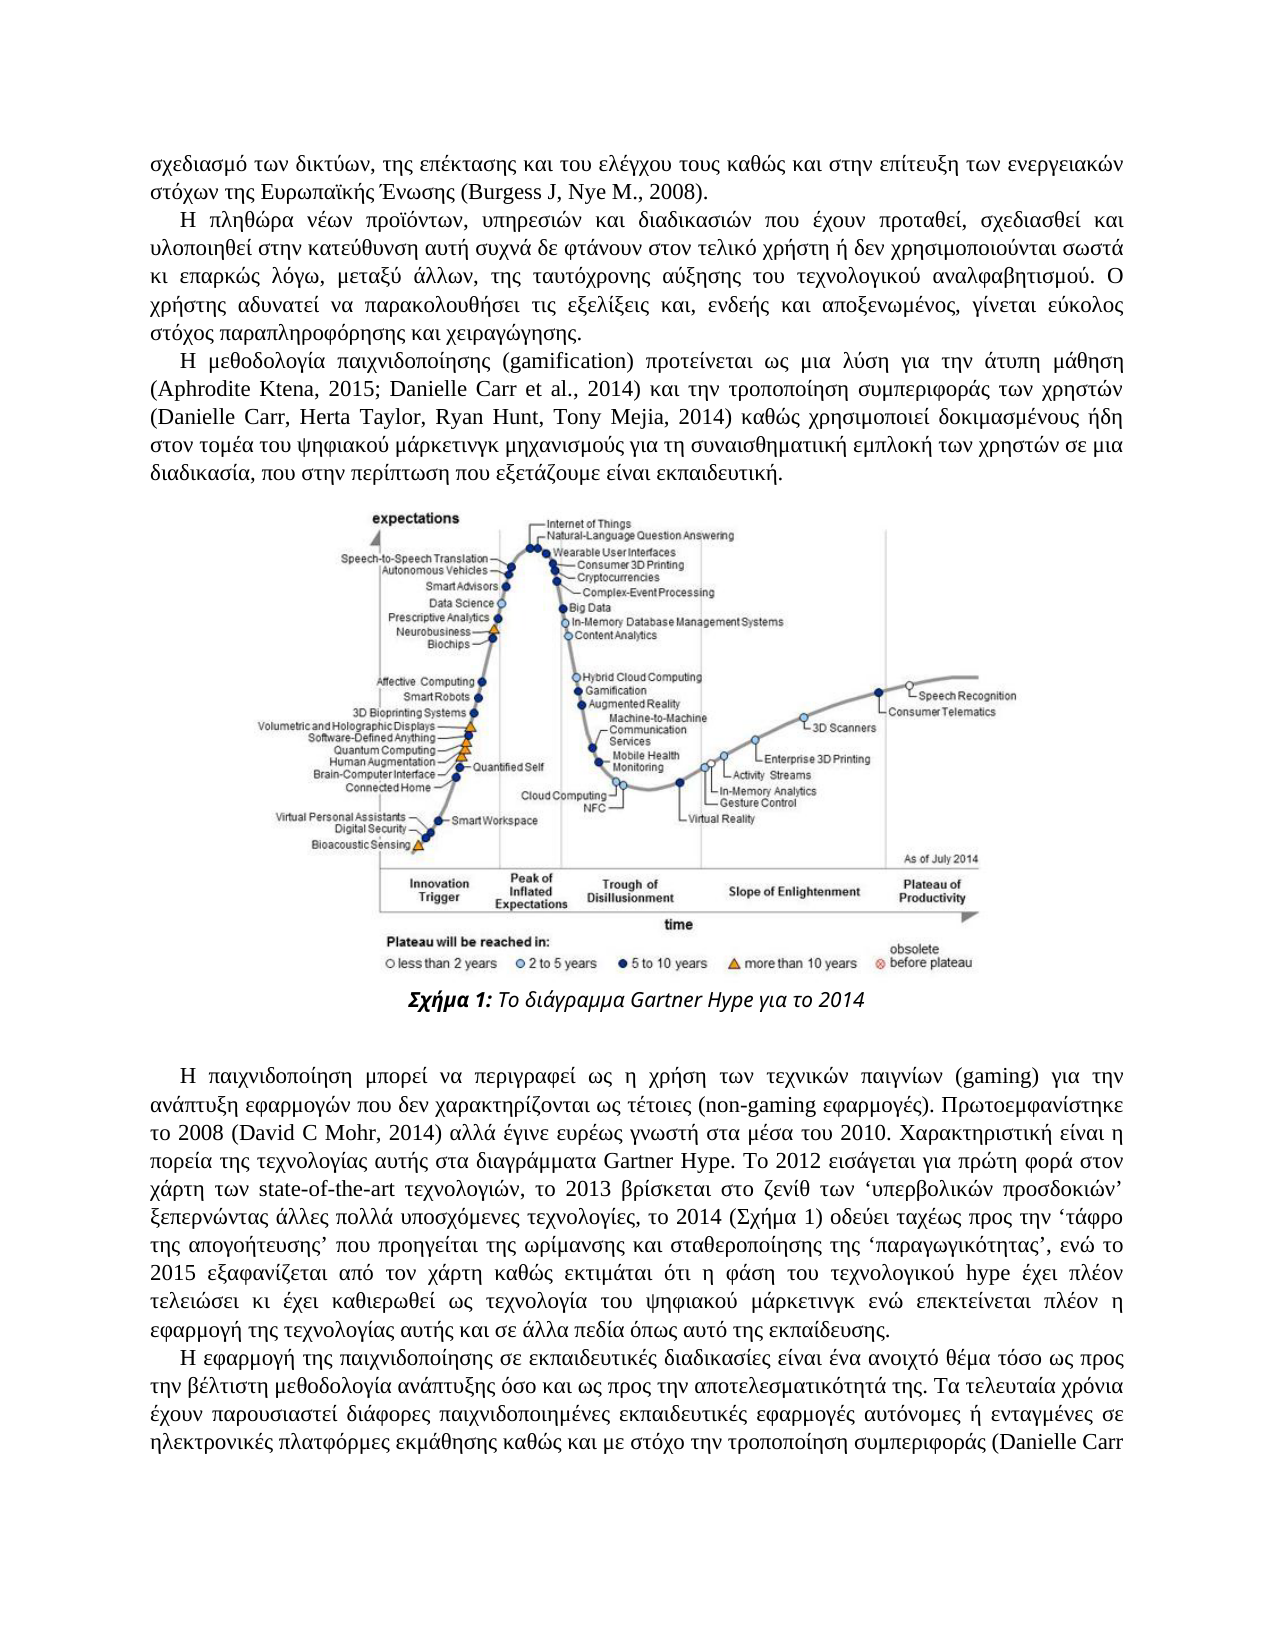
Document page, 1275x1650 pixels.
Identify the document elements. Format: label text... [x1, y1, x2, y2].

text Η παιχνιδοποίηση μπορεί να περιγραφεί ως η χρήση των τεχνικών παιγνίων (gaming) για την ανάπτυξη εφαρμογών που δεν χαρακτηρίζονται ως τέτοιες (non-gaming εφαρμογές). Πρωτοεμφανίστηκε το 2008 (David C Mohr, 2014) αλλά έγινε ευρέως γνωστή στα μέσα του 2010. Χαρακτηριστική είναι η πορεία της τεχνολογίας αυτής στα διαγράμματα Gartner Hype. Το 2012 εισάγεται για πρώτη φορά στον χάρτη των state-of-the-art τεχνολογιών, το 2013 βρίσκεται στο ζενίθ των ‘υπερβολικών προσδοκιών’ ξεπερνώντας άλλες πολλά υποσχόμενες τεχνολογίες, το 2014 (Σχήμα 1) οδεύει ταχέως προς την ‘τάφρο της απογοήτευσης’ που προηγείται της ωρίμανσης και σταθεροποίησης της ‘παραγωγικότητας’, ενώ το 2015 εξαφανίζεται από τον χάρτη καθώς εκτιμάται ότι η φάση του τεχνολογικού hype έχει πλέον τελειώσει κι έχει καθιερωθεί ως τεχνολογία του ψηφιακού μάρκετινγκ ενώ επεκτείνεται πλέον η εφαρμογή της τεχνολογίας αυτής και σε άλλα πεδία όπως αυτό της εκπαίδευσης. [150, 1062, 1125, 1342]
text Η μεθοδολογία παιχνιδοποίησης (gamification) προτείνεται ως μια λύση για την άτυπη μάθηση (Aphrodite Ktena, 2015; Danielle Carr et al., 2014) και την τροποποίηση συμπεριφοράς των χρηστών (Danielle Carr, Herta Taylor, Ryan Hunt, Tony Mejia, 2014) καθώς χρησιμοποιεί δοκιμασμένους ήδη στον τομέα του ψηφιακού μάρκετινγκ μηχανισμούς για τη συναισθηματιική εμπλοκή των χρηστών σε μια διαδικασία, που στην περίπτωση που εξετάζουμε είναι εκπαιδευτική. [150, 347, 1125, 486]
text Η πληθώρα νέων προϊόντων, υπηρεσιών και διαδικασιών που έχουν προταθεί, σχεδιασθεί και υλοποιηθεί στην κατεύθυνση αυτή συχνά δε φτάνουν στον τελικό χρήστη ή δεν χρησιμοποιούνται σωστά κι επαρκώς λόγω, μεταξύ άλλων, της ταυτόχρονης αύξησης του τεχνολογικού αναλφαβητισμού. Ο χρήστης αδυνατεί να παρακολουθήσει τις εξελίξεις και, ενδεής και αποξενωμένος, γίνεται εύκολος στόχος παραπληροφόρησης και χειραγώγησης. [150, 206, 1125, 345]
text Η εφαρμογή της παιχνιδοποίησης σε εκπαιδευτικές διαδικασίες είναι ένα ανοιχτό θέμα τόσο ως προς την βέλτιστη μεθοδολογία ανάπτυξης όσο και ως προς την αποτελεσματικότητά της. Τα τελευταία χρόνια έχουν παρουσιαστεί διάφορες παιχνιδοποιημένες εκπαιδευτικές εφαρμογές αυτόνομες ή ενταγμένες σε ηλεκτρονικές πλατφόρμες εκμάθησης καθώς και με στόχο την τροποποίηση συμπεριφοράς (Danielle Carr [150, 1344, 1125, 1454]
text σχεδιασμό των δικτύων, της επέκτασης και του ελέγχου τους καθώς και στην επίτευξη των ενεργειακών στόχων της Ευρωπαϊκής Ένωσης (Burgess J, Nye M., 2008). [150, 150, 1125, 204]
text Σχήμα 1: Το διάγραμμα Gartner Hype για το 2014 [150, 985, 1125, 1013]
